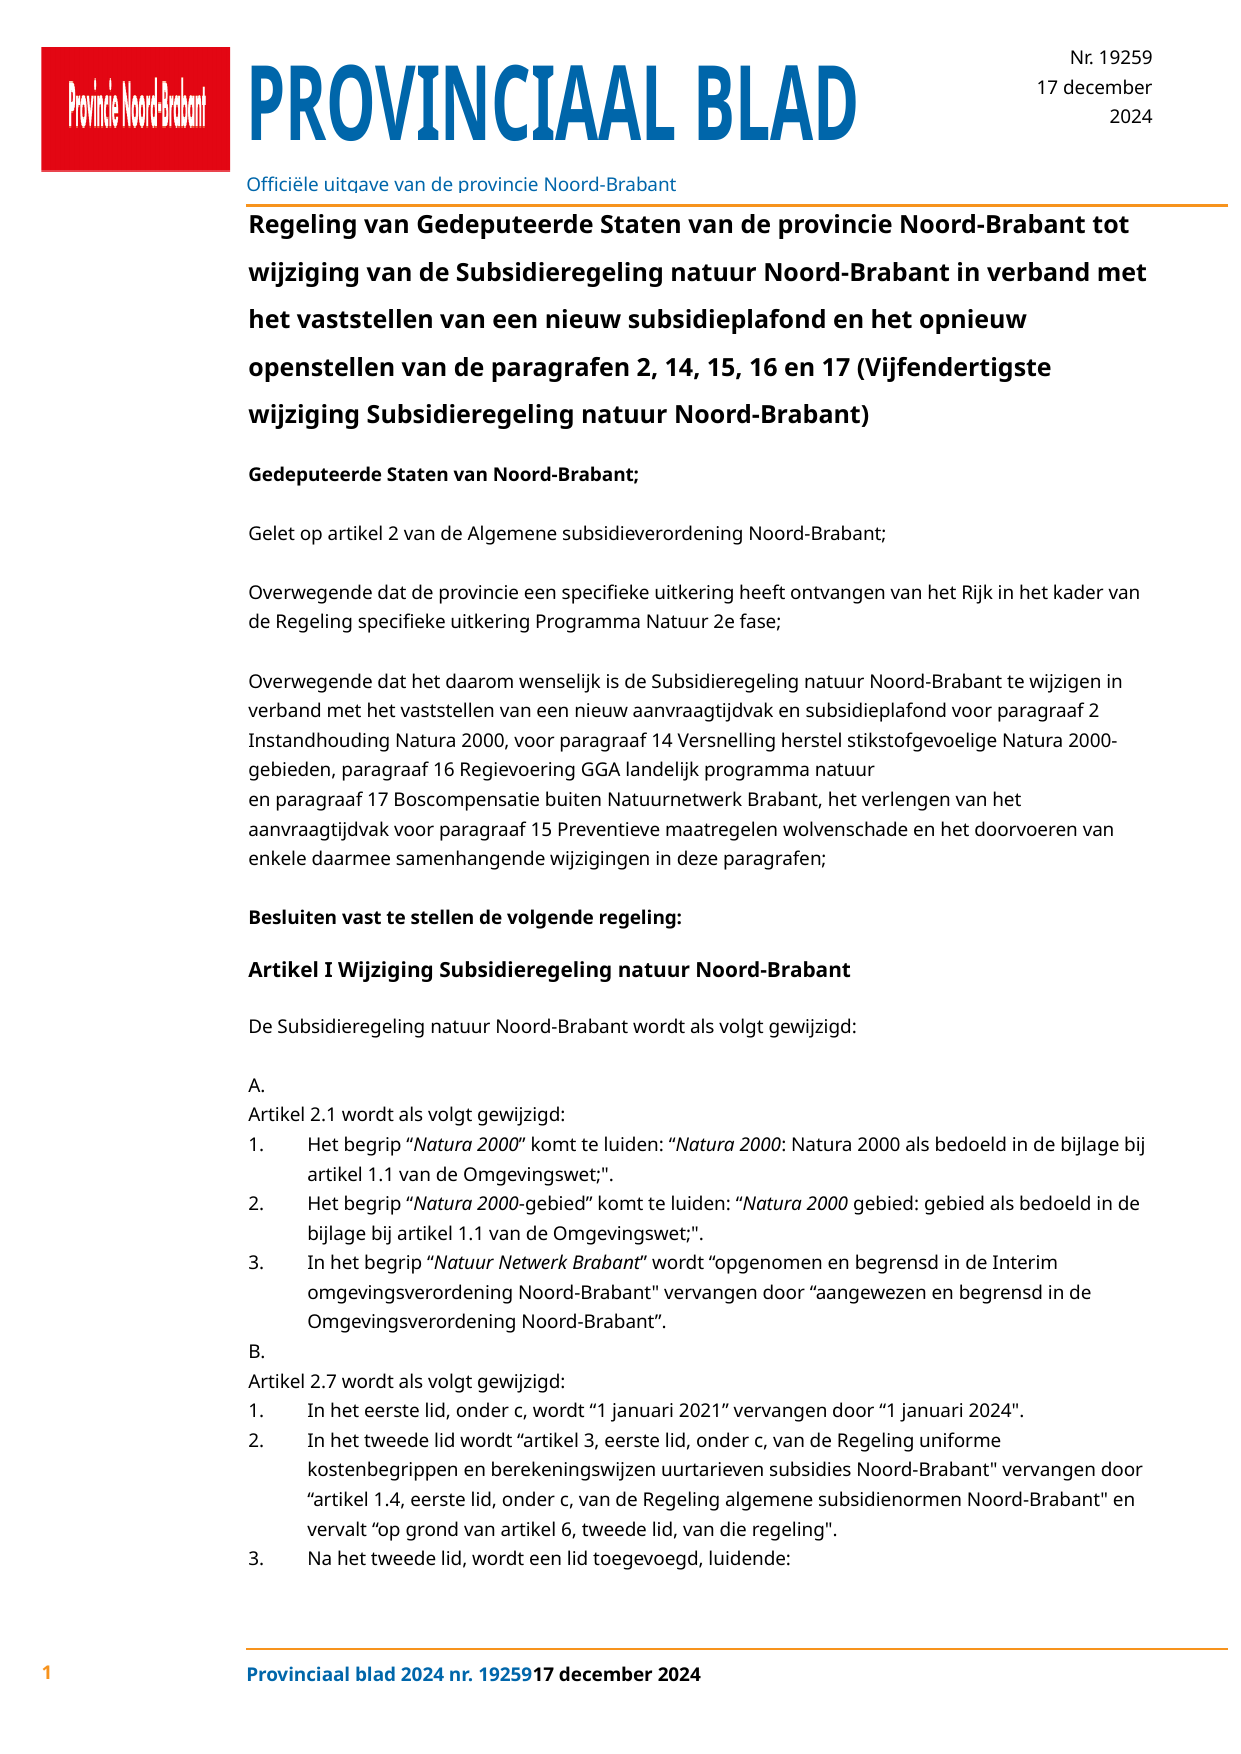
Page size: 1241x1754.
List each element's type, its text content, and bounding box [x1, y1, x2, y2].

text Regeling van Gedeputeerde Staten van de provincie Noord-Brabant tot wijziging van de Subsidieregeling natuur Noord-Brabant in verband met het vaststellen van een nieuw subsidieplafond en het opnieuw openstellen van de paragrafen 2, 14, 15, 16 en 17 (Vijfendertigste wijziging Subsidieregeling natuur Noord-Brabant) [248, 207, 1152, 431]
list In het eerste lid, onder c, wordt “1 januari 2021” vervangen door “1 januari 2024". [248, 1397, 1152, 1423]
text Artikel I Wijziging Subsidieregeling natuur Noord-Brabant [248, 955, 1152, 983]
text Overwegende dat de provincie een specifieke uitkering heeft ontvangen van het Rijk in het kader van de Regeling specifieke uitkering Programma Natuur 2e fase; [248, 579, 1152, 634]
text Artikel 2.1 wordt als volgt gewijzigd: [248, 1102, 1152, 1127]
text Gedeputeerde Staten van Noord-Brabant; [248, 461, 1152, 486]
text Besluiten vast te stellen de volgende regeling: [248, 904, 1152, 930]
text en paragraaf 17 Boscompensatie buiten Natuurnetwerk Brabant, het verlengen van het aanvraagtijdvak voor paragraaf 15 Preventieve maatregelen wolvenschade en het doorvoeren van enkele daarmee samenhangende wijzigingen in deze paragrafen; [248, 786, 1152, 871]
text A. [248, 1072, 1152, 1098]
list In het begrip “Natuur Netwerk Brabant” wordt “opgenomen en begrensd in de Interim omgevingsverordening Noord-Brabant" vervangen door “aangewezen en begrensd in de Omgevingsverordening Noord-Brabant”. [248, 1249, 1152, 1334]
text B. [248, 1338, 1152, 1364]
list Het begrip “Natura 2000-gebied” komt te luiden: “Natura 2000 gebied: gebied als bedoeld in de bijlage bij artikel 1.1 van de Omgevingswet;". [248, 1190, 1152, 1246]
text Artikel 2.7 wordt als volgt gewijzigd: [248, 1368, 1152, 1394]
list In het tweede lid wordt “artikel 3, eerste lid, onder c, van de Regeling uniforme kostenbegrippen en berekeningswijzen uurtarieven subsidies Noord-Brabant" vervangen door “artikel 1.4, eerste lid, onder c, van de Regeling algemene subsidienormen Noord-Brabant" en vervalt “op grond van artikel 6, tweede lid, van die regeling". [248, 1427, 1152, 1542]
picture [41, 47, 231, 172]
text De Subsidieregeling natuur Noord-Brabant wordt als volgt gewijzigd: [248, 1013, 1152, 1039]
text Gelet op artikel 2 van de Algemene subsidieverordening Noord-Brabant; [248, 520, 1152, 546]
list Het begrip “Natura 2000” komt te luiden: “Natura 2000: Natura 2000 als bedoeld in de bijlage bij artikel 1.1 van de Omgevingswet;". [248, 1131, 1152, 1187]
text Overwegende dat het daarom wenselijk is de Subsidieregeling natuur Noord-Brabant te wijzigen in verband met het vaststellen van een nieuw aanvraagtijdvak en subsidieplafond voor paragraaf 2 Instandhouding Natura 2000, voor paragraaf 14 Versnelling herstel stikstofgevoelige Natura 2000-gebieden, paragraaf 16 Regievoering GGA landelijk programma natuur [248, 668, 1152, 782]
list Na het tweede lid, wordt een lid toegevoegd, luidende: [248, 1545, 1152, 1571]
